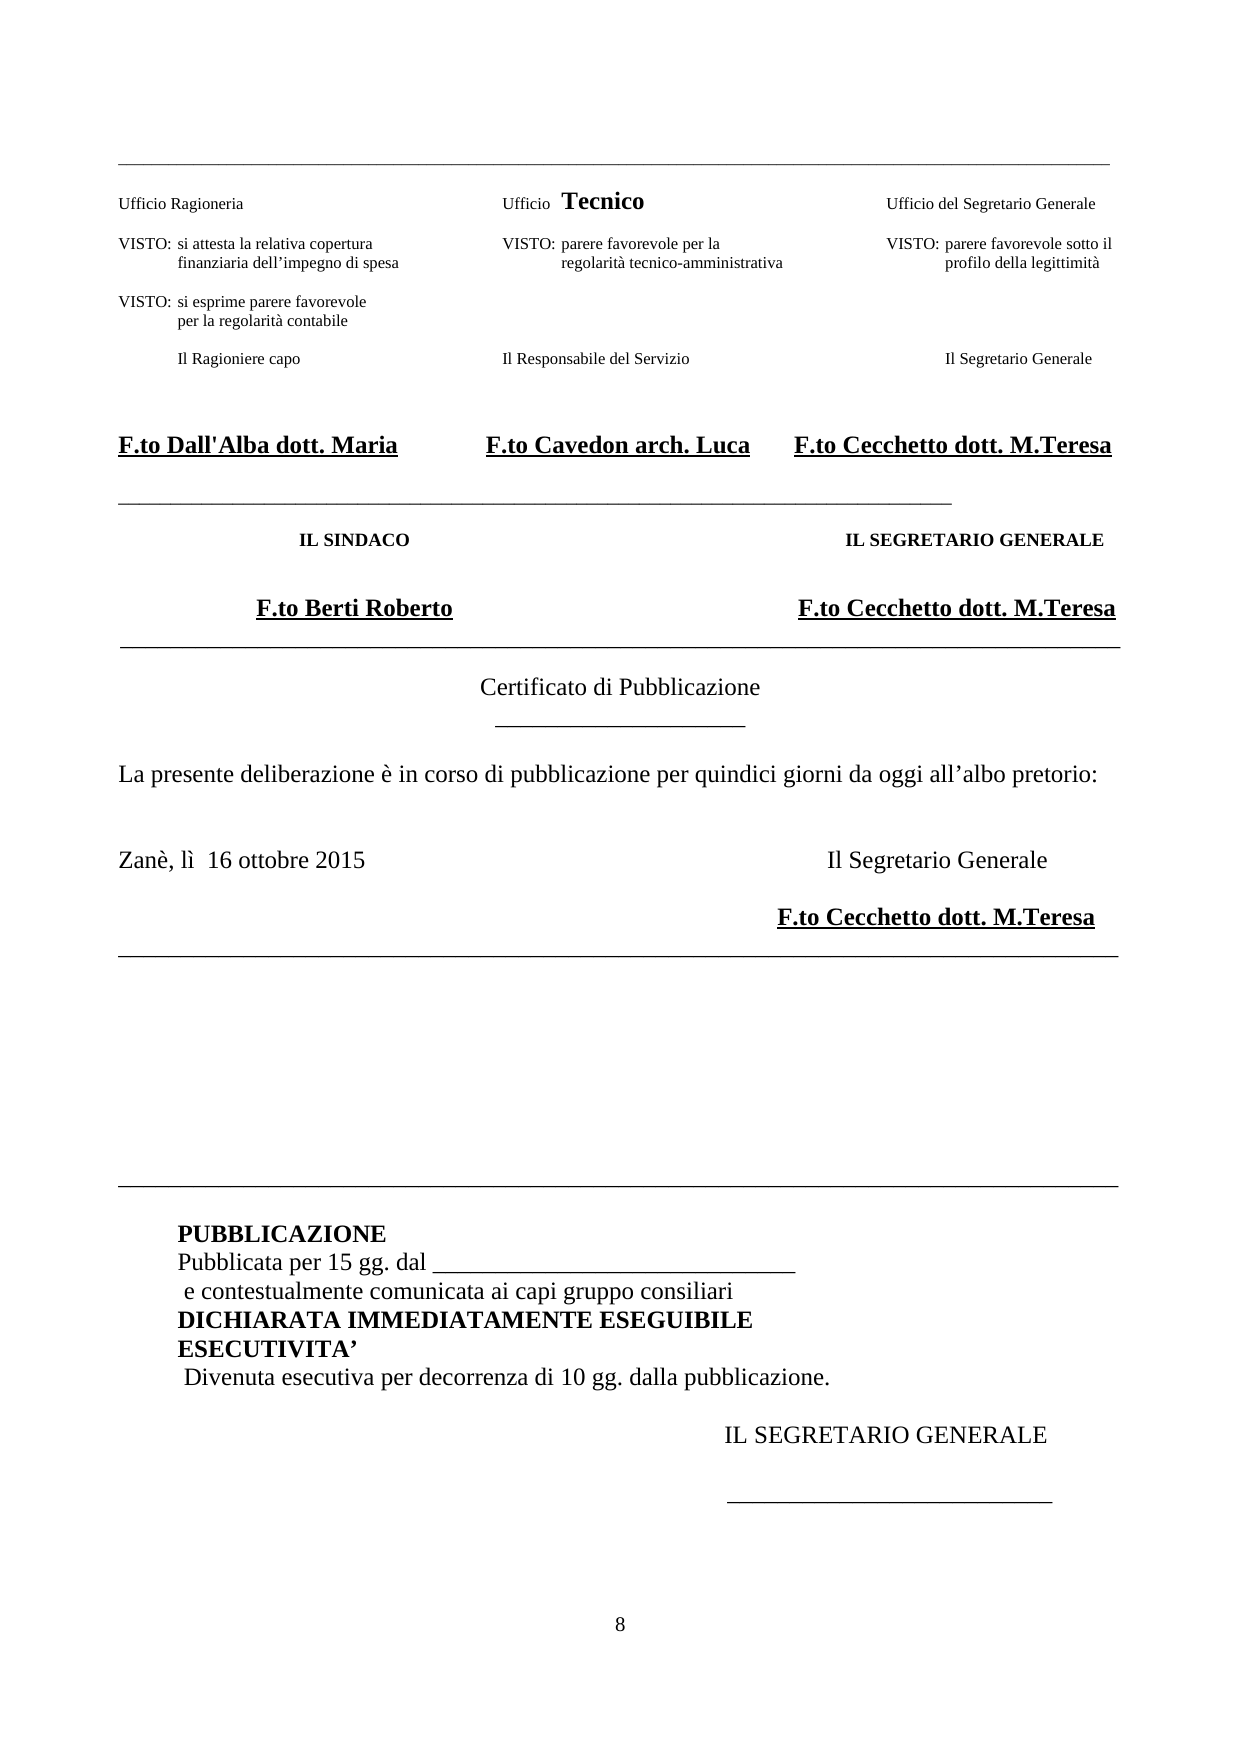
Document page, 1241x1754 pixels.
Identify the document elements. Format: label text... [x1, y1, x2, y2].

text IL SINDACO IL SEGRETARIO GENERALE [118, 529, 1122, 550]
text ________________________________________________________________________________ [118, 622, 1122, 651]
text Ufficio Ragioneria Ufficio Tecnico Ufficio del Segretario Generale [118, 186, 1122, 215]
text _______________________________________________________________________________________________________________________ [118, 148, 1122, 167]
text Certificato di Pubblicazione [118, 672, 1122, 701]
text Zanè, lì 16 ottobre 2015 Il Segretario Generale [118, 845, 1122, 874]
text per la regolarità contabile [118, 311, 1122, 330]
text Il Ragioniere capo Il Responsabile del Servizio Il Segretario Generale [118, 349, 1122, 368]
text VISTO: si esprime parere favorevole [118, 291, 1122, 311]
text ESECUTIVITA’ [118, 1334, 1122, 1362]
text PUBBLICAZIONE [118, 1219, 1122, 1247]
text Divenuta esecutiva per decorrenza di 10 gg. dalla pubblicazione. [118, 1362, 1122, 1391]
text F.to Berti Roberto F.to Cecchetto dott. M.Teresa [118, 593, 1122, 622]
text La presente deliberazione è in corso di pubblicazione per quindici giorni da oggi all’albo pretorio: [118, 759, 1122, 787]
text F.to Cecchetto dott. M.Teresa ________________________________________________________________________________ [118, 902, 1122, 960]
text finanziaria dell’impegno di spesa regolarità tecnico-amministrativa profilo della legittimità [118, 253, 1122, 272]
text VISTO: si attesta la relativa copertura VISTO: parere favorevole per la VISTO: parere favorevole sotto il [118, 234, 1122, 253]
text __________________________ [125, 1477, 1122, 1506]
text ________________________________________________________________________________ [118, 483, 1122, 507]
text F.to Dall'Alba dott. Maria F.to Cavedon arch. Luca F.to Cecchetto dott. M.Teresa [118, 430, 1122, 459]
text IL SEGRETARIO GENERALE [118, 1420, 1122, 1449]
text ________________________________________________________________________________ [118, 1161, 1122, 1190]
text Pubblicata per 15 gg. dal _____________________________ [118, 1247, 1122, 1276]
text ____________________ [118, 701, 1122, 730]
text e contestualmente comunicata ai capi gruppo consiliari [118, 1276, 1122, 1305]
text DICHIARATA IMMEDIATAMENTE ESEGUIBILE [118, 1305, 1122, 1334]
